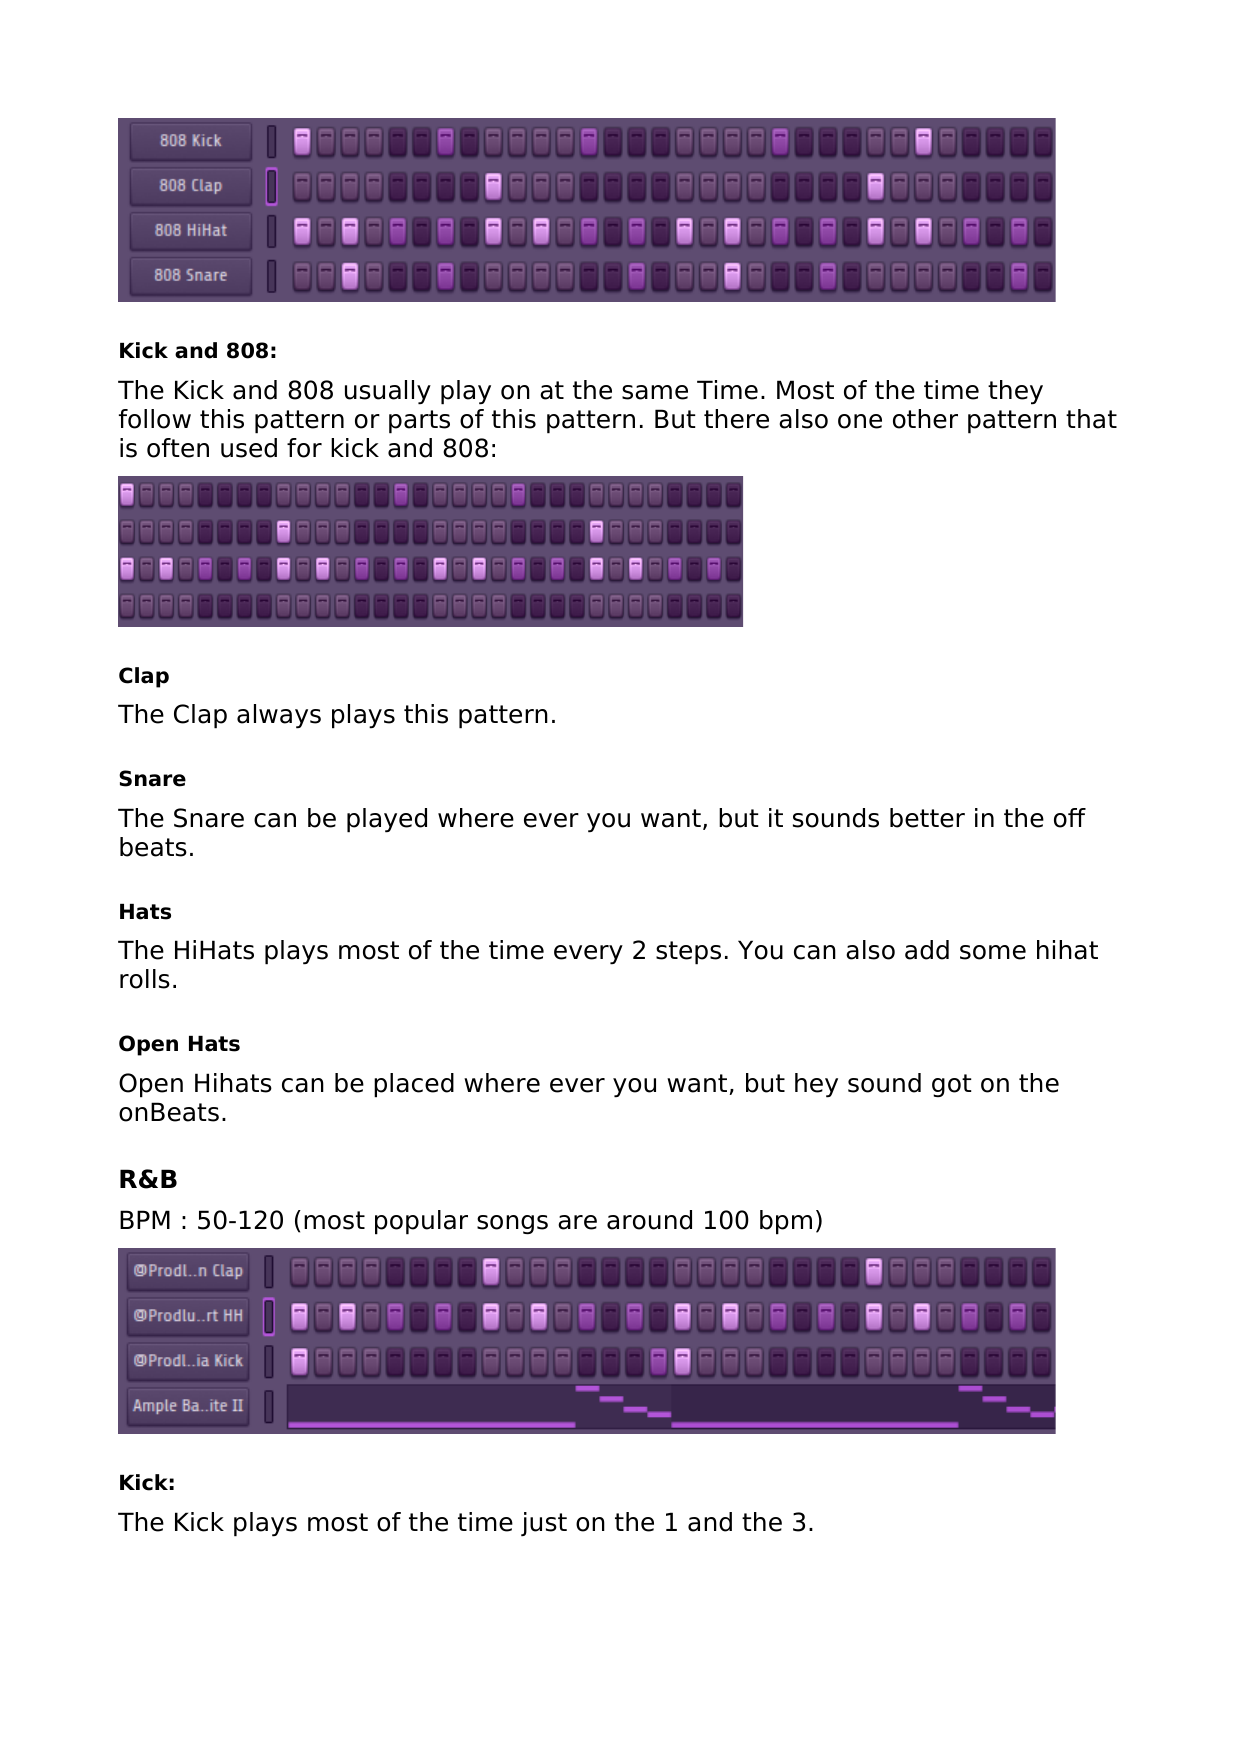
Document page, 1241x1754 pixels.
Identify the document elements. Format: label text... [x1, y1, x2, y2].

subtitle Kick and 808: [118, 339, 1122, 363]
text The Kick and 808 usually play on at the same Time. Most of the time they follow this pattern or parts of this pattern. But there also one other pattern that is often used for kick and 808: [118, 376, 1122, 463]
subtitle Hats [118, 900, 1122, 924]
subtitle Open Hats [118, 1032, 1122, 1057]
subtitle R&B [118, 1165, 1122, 1194]
subtitle Snare [118, 767, 1122, 791]
subtitle Clap [118, 664, 1122, 688]
picture [118, 1248, 1056, 1434]
text Open Hihats can be placed where ever you want, but hey sound got on the onBeats. [118, 1069, 1122, 1127]
text The HiHats plays most of the time every 2 steps. You can also add some hihat rolls. [118, 936, 1122, 995]
text The Kick plays most of the time just on the 1 and the 3. [118, 1508, 1122, 1537]
picture [118, 476, 744, 627]
subtitle Kick: [118, 1471, 1122, 1495]
picture [118, 118, 1056, 302]
text The Snare can be played where ever you want, but it sounds better in the off beats. [118, 804, 1122, 862]
text The Clap always plays this pattern. [118, 700, 1122, 729]
text BPM : 50-120 (most popular songs are around 100 bpm) [118, 1207, 1122, 1236]
